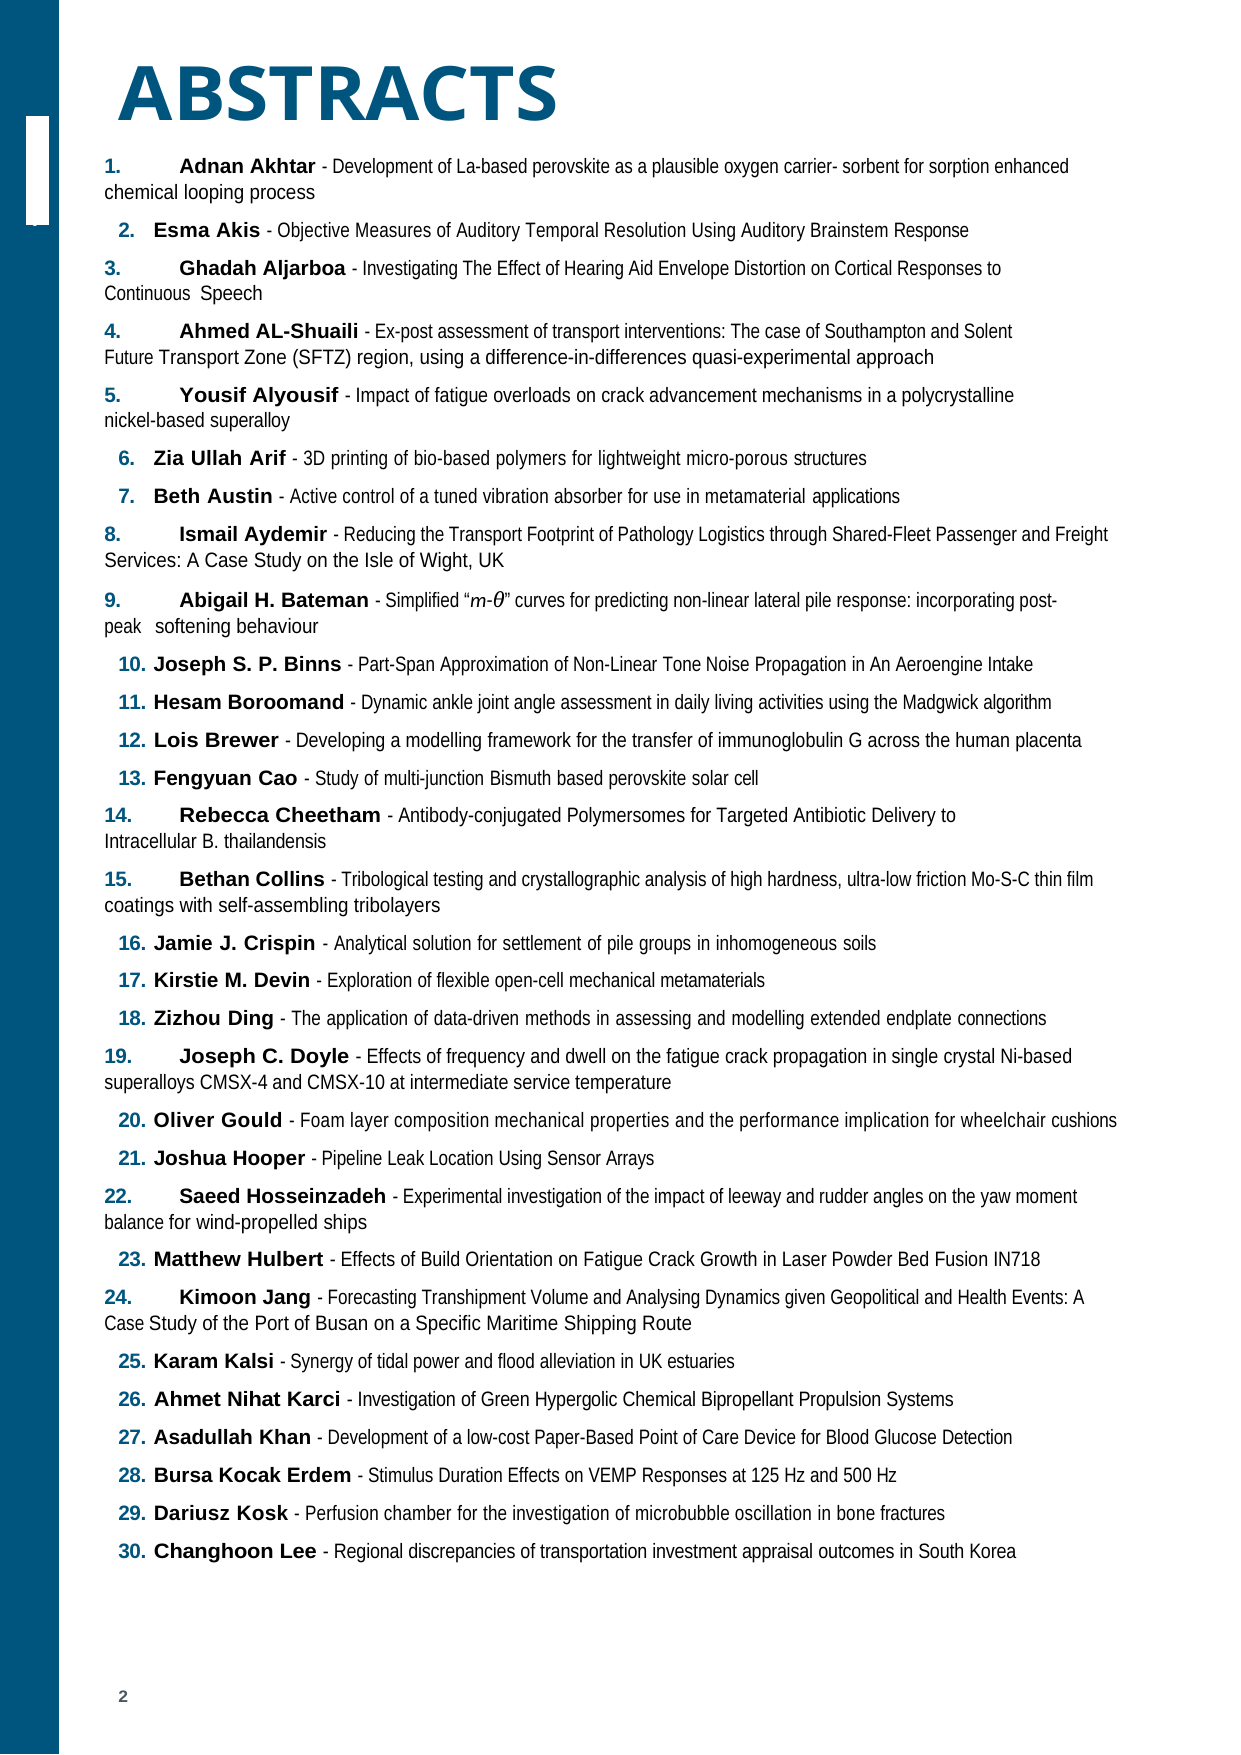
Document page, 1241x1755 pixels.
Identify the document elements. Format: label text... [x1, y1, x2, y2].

list Beth Austin - Active control of a tuned vibration absorber for use in metamaterial applications [118, 484, 1145, 508]
list Kirstie M. Devin - Exploration of flexible open-cell mechanical metamaterials [118, 968, 1145, 992]
list Matthew Hulbert - Effects of Build Orientation on Fatigue Crack Growth in Laser Powder Bed Fusion IN718 [118, 1247, 1145, 1271]
list Fengyuan Cao - Study of multi-junction Bismuth based perovskite solar cell [118, 765, 1145, 789]
list Ghadah Aljarboa - Investigating The Effect of Hearing Aid Envelope Distortion on Cortical Responses to Continuous Speech [104, 255, 1092, 305]
list Joseph S. P. Binns - Part-Span Approximation of Non-Linear Tone Noise Propagation in An Aeroengine Intake [118, 651, 1145, 676]
list Zizhou Ding - The application of data-driven methods in assessing and modelling extended endplate connections [118, 1006, 1145, 1030]
list Adnan Akhtar - Development of La-based perovskite as a plausible oxygen carrier- sorbent for sorption enhanced chemical looping process [104, 154, 1071, 204]
list Bursa Kocak Erdem - Stimulus Duration Effects on VEMP Responses at 125 Hz and 500 Hz [118, 1462, 1145, 1487]
list Yousif Alyousif - Impact of fatigue overloads on crack advancement mechanisms in a polycrystalline nickel-based superalloy [104, 382, 1068, 432]
list Asadullah Khan - Development of a low-cost Paper-Based Point of Care Device for Blood Glucose Detection [118, 1424, 1145, 1448]
list Jamie J. Crispin - Analytical solution for settlement of pile groups in inhomogeneous soils [118, 930, 1145, 954]
list Oliver Gould - Foam layer composition mechanical properties and the performance implication for wheelchair cushions [118, 1108, 1145, 1132]
list Joseph C. Doyle - Effects of frequency and dwell on the fatigue crack propagation in single crystal Ni-based superalloys CMSX-4 and CMSX-10 at intermediate service temperature [104, 1044, 1111, 1094]
list Saeed Hosseinzadeh - Experimental investigation of the impact of leeway and rudder angles on the yaw moment balance for wind-propelled ships [104, 1184, 1133, 1233]
list Dariusz Kosk - Perfusion chamber for the investigation of microbubble oscillation in bone fractures [118, 1500, 1145, 1524]
list Ahmed AL-Shuaili - Ex-post assessment of transport interventions: The case of Southampton and Solent Future Transport Zone (SFTZ) region, using a difference-in-differences quasi-experimental approach [104, 319, 1062, 369]
list Rebecca Cheetham - Antibody-conjugated Polymersomes for Targeted Antibiotic Delivery to Intracellular B. thailandensis [104, 803, 1033, 853]
list Abigail H. Bateman - Simplified “m-θ” curves for predicting non-linear lateral pile response: incorporating post-peak softening behaviour [104, 585, 1094, 638]
list Zia Ullah Arif - 3D printing of bio-based polymers for lightweight micro-porous structures [118, 446, 1145, 470]
list Changhoon Lee - Regional discrepancies of transportation investment appraisal outcomes in South Korea [118, 1538, 1145, 1562]
list Karam Kalsi - Synergy of tidal power and flood alleviation in UK estuaries [118, 1349, 1145, 1373]
text ABSTRACTS [28, 116, 49, 225]
list Kimoon Jang - Forecasting Transhipment Volume and Analysing Dynamics given Geopolitical and Health Events: A Case Study of the Port of Busan on a Specific Maritime Shipping Route [104, 1285, 1114, 1335]
list Hesam Boroomand - Dynamic ankle joint angle assessment in daily living activities using the Madgwick algorithm [118, 689, 1145, 713]
list Ismail Aydemir - Reducing the Transport Footprint of Pathology Logistics through Shared-Fleet Passenger and Freight Services: A Case Study on the Isle of Wight, UK [104, 522, 1111, 572]
list Lois Brewer - Developing a modelling framework for the transfer of immunoglobulin G across the human placenta [118, 727, 1145, 751]
list Bethan Collins - Tribological testing and crystallographic analysis of high hardness, ultra-low friction Mo-S-C thin film coatings with self-assembling tribolayers [104, 867, 1097, 917]
list Esma Akis - Objective Measures of Auditory Temporal Resolution Using Auditory Brainstem Response [118, 217, 1145, 241]
text ABSTRACTS [118, 40, 1145, 142]
list Ahmet Nihat Karci - Investigation of Green Hypergolic Chemical Bipropellant Propulsion Systems [118, 1387, 1145, 1411]
list Joshua Hooper - Pipeline Leak Location Using Sensor Arrays [118, 1146, 1145, 1170]
